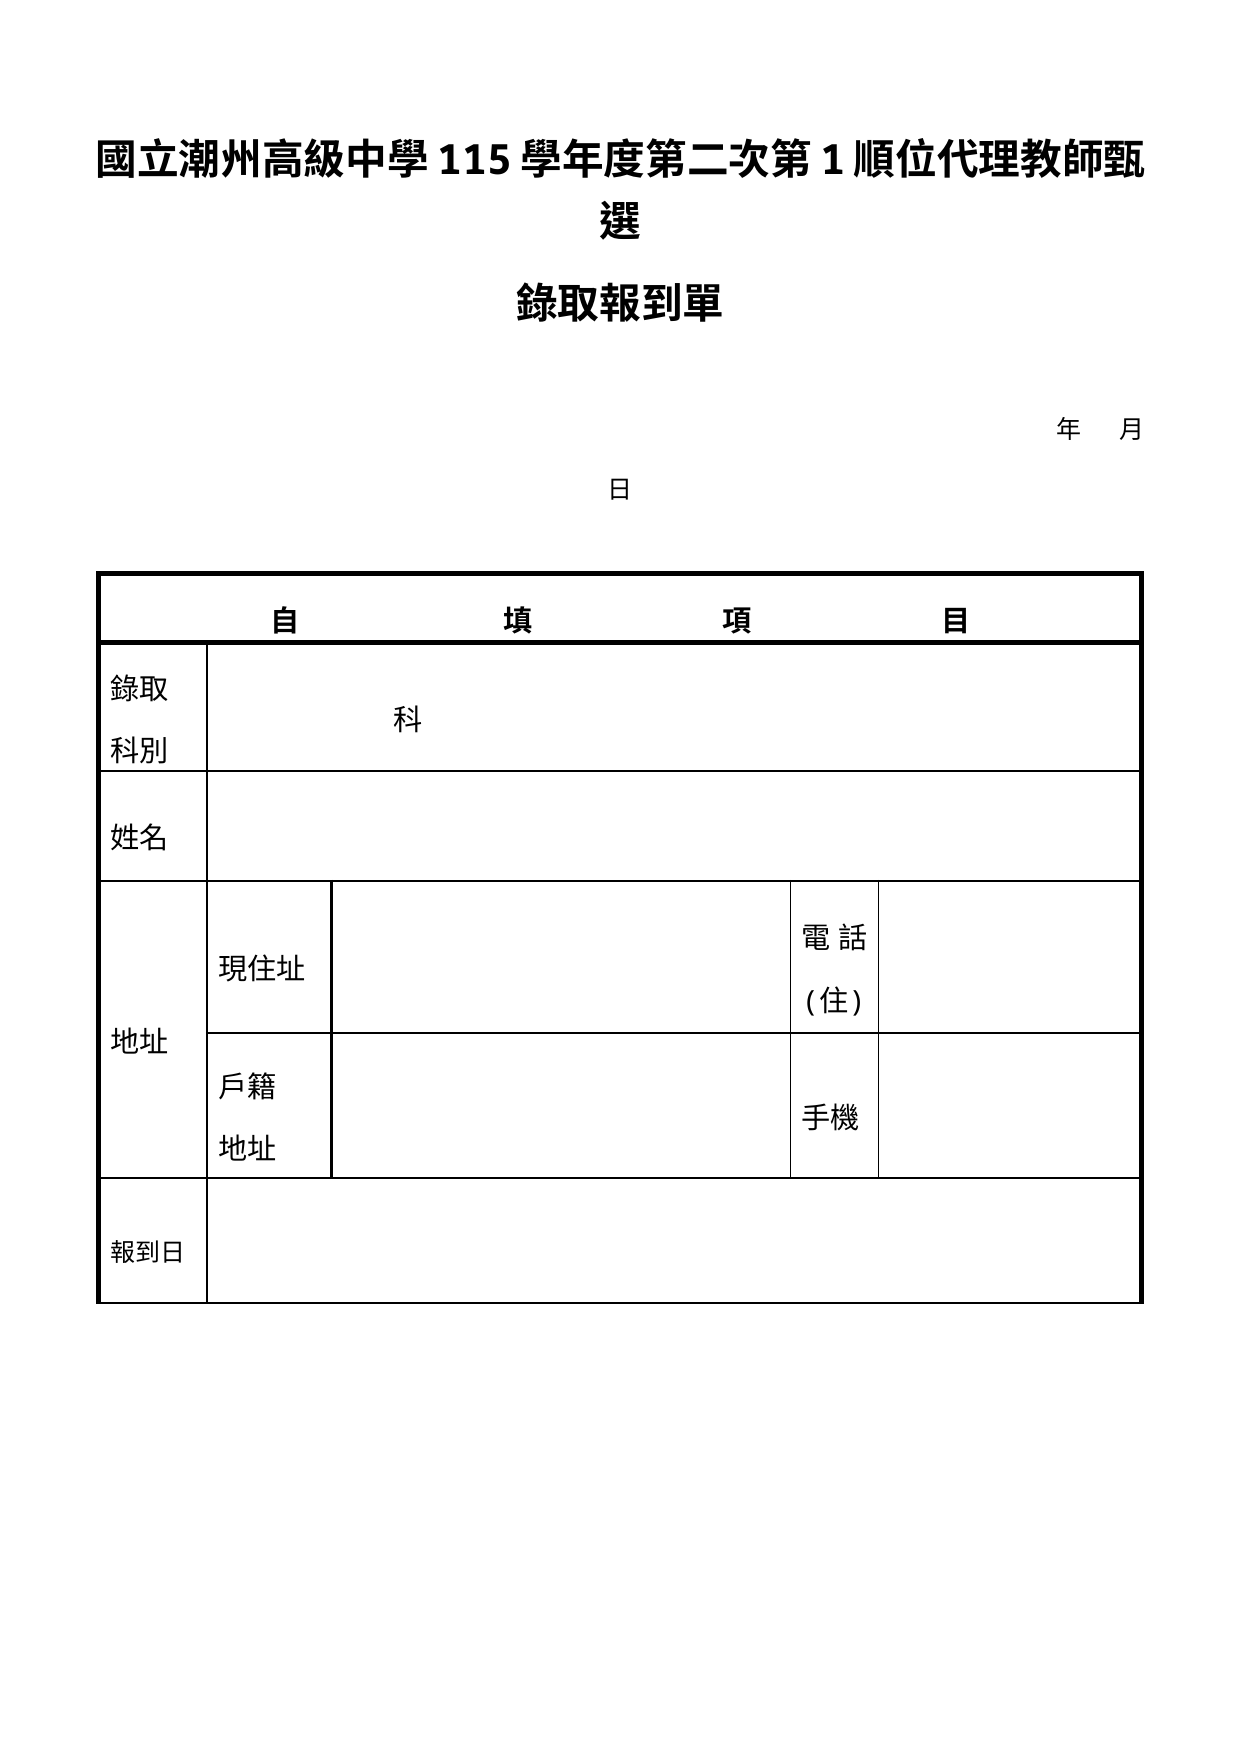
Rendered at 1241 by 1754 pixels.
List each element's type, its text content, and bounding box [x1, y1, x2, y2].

text 年 月 日 [89, 383, 1152, 508]
table_cell [879, 1034, 1139, 1177]
table_cell [879, 882, 1139, 1032]
table_cell 地址 [101, 882, 206, 1177]
text 國立潮州高級中學115學年度第二次第1順位代理教師甄選 [89, 114, 1152, 239]
table_cell 報到日 [101, 1179, 206, 1302]
table_cell [333, 882, 790, 1032]
table_cell 現住址 [208, 882, 330, 1032]
table_cell 戶籍 地址 [208, 1034, 330, 1177]
table_header 自 填 項 目 [101, 576, 1139, 640]
table_cell 科 [208, 645, 1139, 770]
table_cell 電話(住) [791, 882, 878, 1032]
table_cell [208, 1179, 1139, 1302]
table_cell [208, 772, 1139, 880]
table_cell 手機 [791, 1034, 878, 1177]
table_cell 錄取 科別 [101, 645, 206, 770]
text 錄取報到單 [89, 258, 1152, 321]
table_cell 姓名 [101, 772, 206, 880]
table_cell [333, 1034, 790, 1177]
